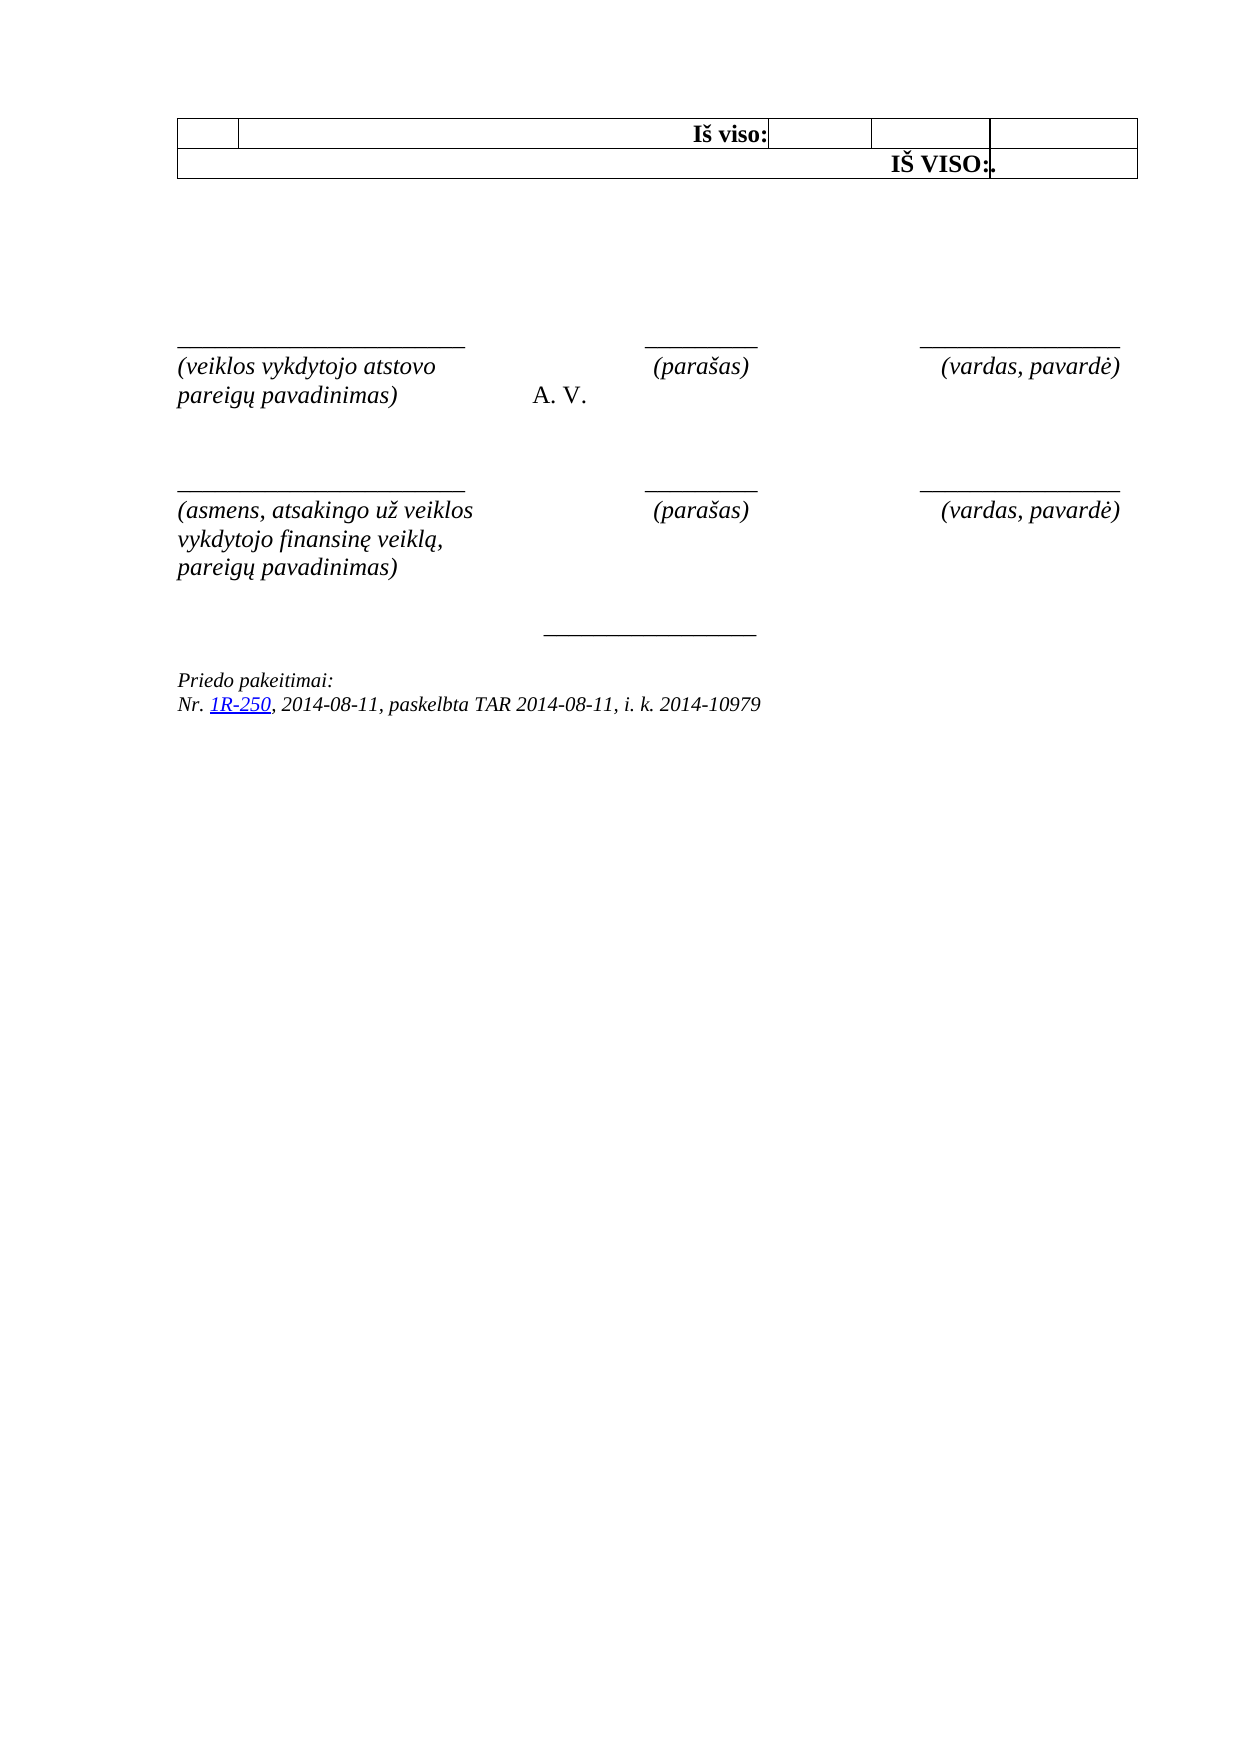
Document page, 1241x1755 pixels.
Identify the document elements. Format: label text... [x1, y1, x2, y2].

table_header [523, 466, 597, 581]
table_cell . [991, 149, 1137, 178]
table_cell [178, 119, 238, 148]
table_cell [769, 119, 871, 148]
table_header _______________________ (asmens, atsakingo už veiklos vykdytojo finansinę veiklą, pareigų pavadinimas) [178, 466, 522, 581]
table_header _________ (parašas) [597, 323, 808, 409]
table_header A. V. [522, 323, 597, 409]
table_cell Iš viso: [239, 119, 768, 148]
table_header ________________ (vardas, pavardė) [808, 466, 1122, 581]
text Nr. 1R-250, 2014-08-11, paskelbta TAR 2014-08-11, i. k. 2014-10979 [177, 692, 1122, 716]
table_cell [991, 119, 1137, 148]
text _________________ [177, 610, 1122, 639]
table_cell IŠ VISO: [178, 149, 989, 178]
table_header _________ (parašas) [597, 466, 808, 581]
table_header _______________________ (veiklos vykdytojo atstovo pareigų pavadinimas) [178, 323, 522, 409]
table_cell [872, 119, 989, 148]
text Priedo pakeitimai: [177, 667, 1122, 692]
table_header ________________ (vardas, pavardė) [808, 323, 1122, 409]
